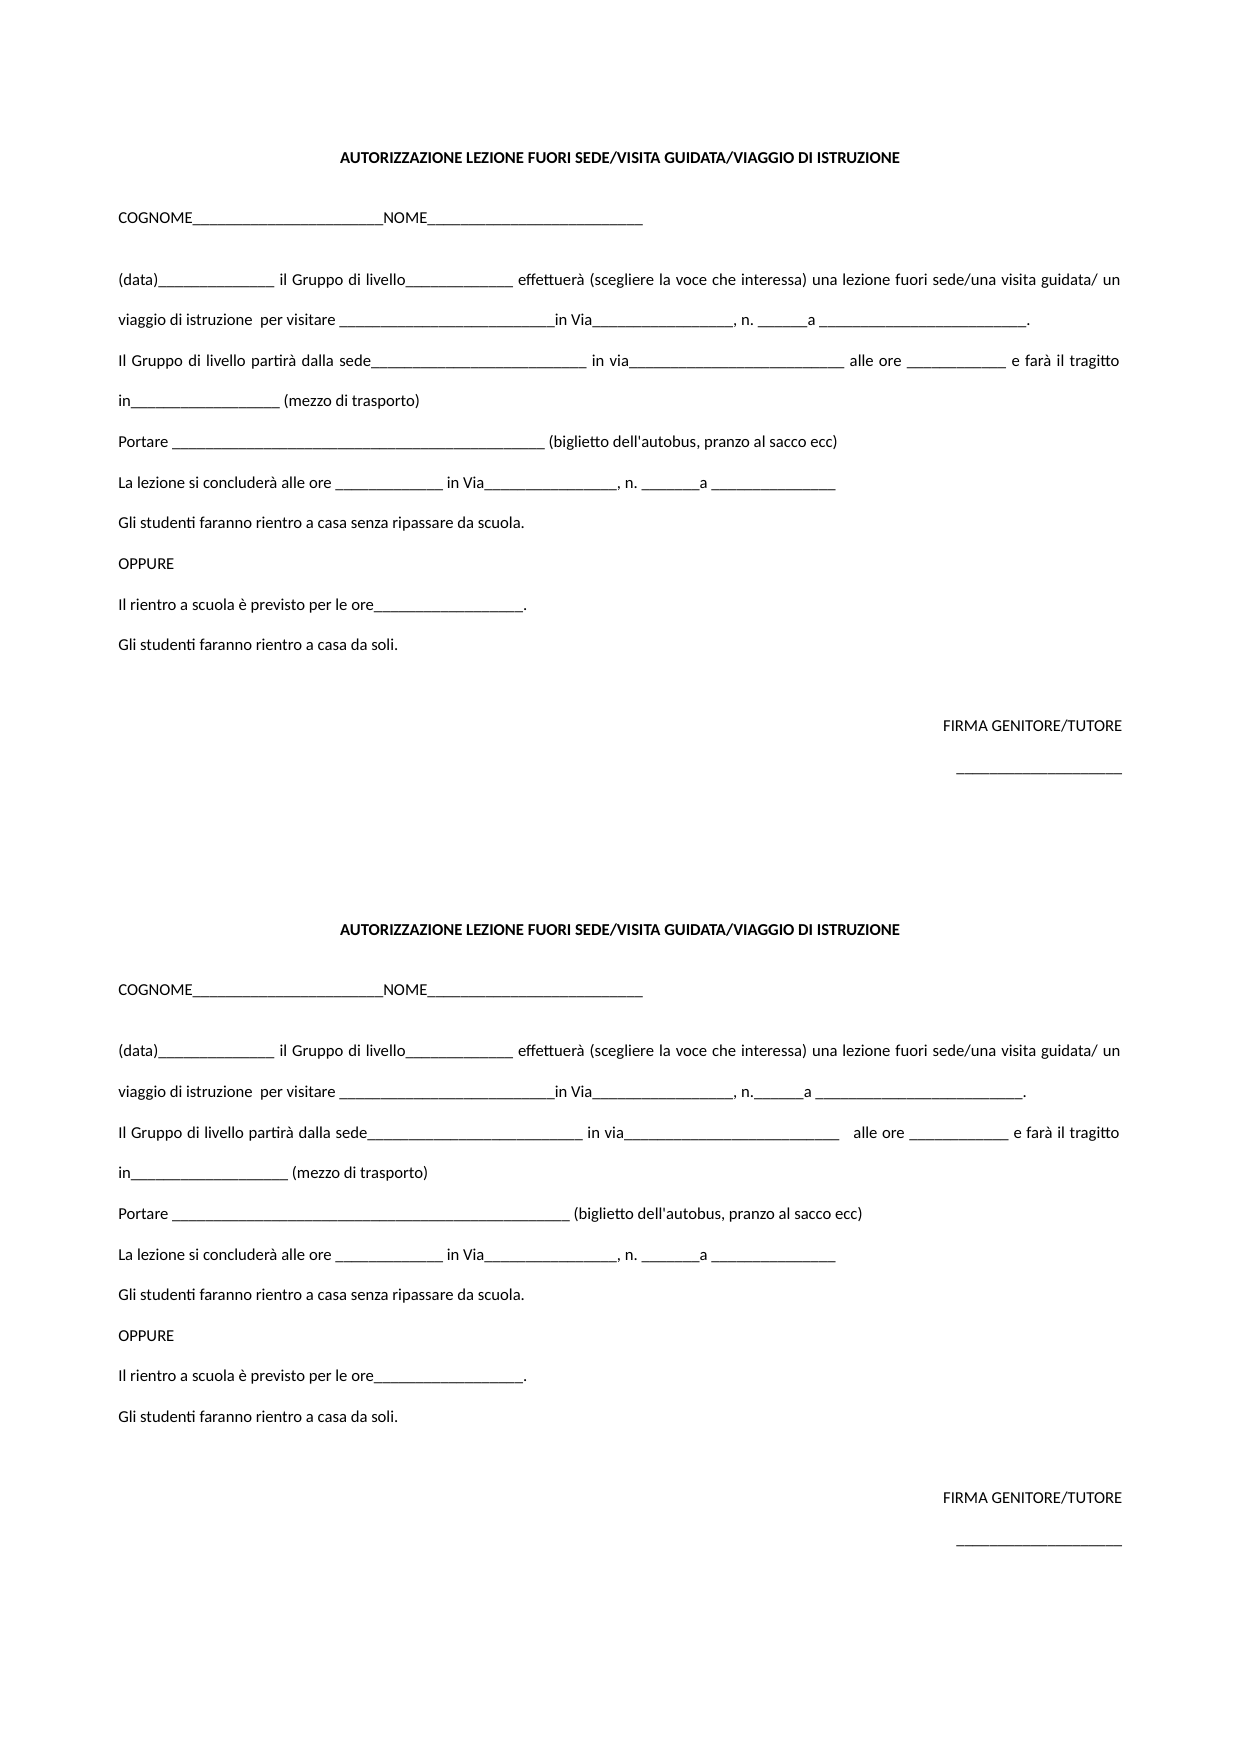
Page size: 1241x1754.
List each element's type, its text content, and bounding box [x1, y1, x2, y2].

text Il Gruppo di livello partirà dalla sede__________________________ in via__________________________ alle ore ____________ e farà il tragitto in__________________ (mezzo di trasporto) [118, 350, 1122, 411]
text Il rientro a scuola è previsto per le ore__________________. [118, 1366, 1122, 1386]
text La lezione si concluderà alle ore _____________ in Via________________, n. _______a _______________ [118, 1244, 1122, 1264]
text OPPURE [118, 1325, 1122, 1345]
text (data)______________ il Gruppo di livello_____________ effettuerà (scegliere la voce che interessa) una lezione fuori sede/una visita guidata/ un viaggio di istruzione per visitare __________________________in Via_________________, n. ______a _________________________. [118, 269, 1122, 330]
text Portare ________________________________________________ (biglietto dell'autobus, pranzo al sacco ecc) [118, 1203, 1122, 1223]
text (data)______________ il Gruppo di livello_____________ effettuerà (scegliere la voce che interessa) una lezione fuori sede/una visita guidata/ un viaggio di istruzione per visitare __________________________in Via_________________, n.______a _________________________. [118, 1041, 1122, 1102]
text COGNOME_______________________NOME__________________________ [118, 208, 1122, 228]
text Gli studenti faranno rientro a casa da soli. [118, 1406, 1122, 1427]
text Gli studenti faranno rientro a casa da soli. [118, 634, 1122, 655]
text ____________________ [118, 756, 1122, 777]
text Gli studenti faranno rientro a casa senza ripassare da scuola. [118, 512, 1122, 533]
text COGNOME_______________________NOME__________________________ [118, 980, 1122, 1000]
text Il Gruppo di livello partirà dalla sede__________________________ in via__________________________ alle ore ____________ e farà il tragitto in___________________ (mezzo di trasporto) [118, 1122, 1122, 1183]
text AUTORIZZAZIONE LEZIONE FUORI SEDE/VISITA GUIDATA/VIAGGIO DI ISTRUZIONE [118, 147, 1122, 167]
text FIRMA GENITORE/TUTORE [118, 1487, 1122, 1508]
text Gli studenti faranno rientro a casa senza ripassare da scuola. [118, 1284, 1122, 1305]
text Il rientro a scuola è previsto per le ore__________________. [118, 594, 1122, 614]
text AUTORIZZAZIONE LEZIONE FUORI SEDE/VISITA GUIDATA/VIAGGIO DI ISTRUZIONE [118, 919, 1122, 939]
text FIRMA GENITORE/TUTORE [118, 716, 1122, 736]
text Portare _____________________________________________ (biglietto dell'autobus, pranzo al sacco ecc) [118, 431, 1122, 452]
text La lezione si concluderà alle ore _____________ in Via________________, n. _______a _______________ [118, 472, 1122, 492]
text ____________________ [118, 1528, 1122, 1548]
text OPPURE [118, 553, 1122, 573]
